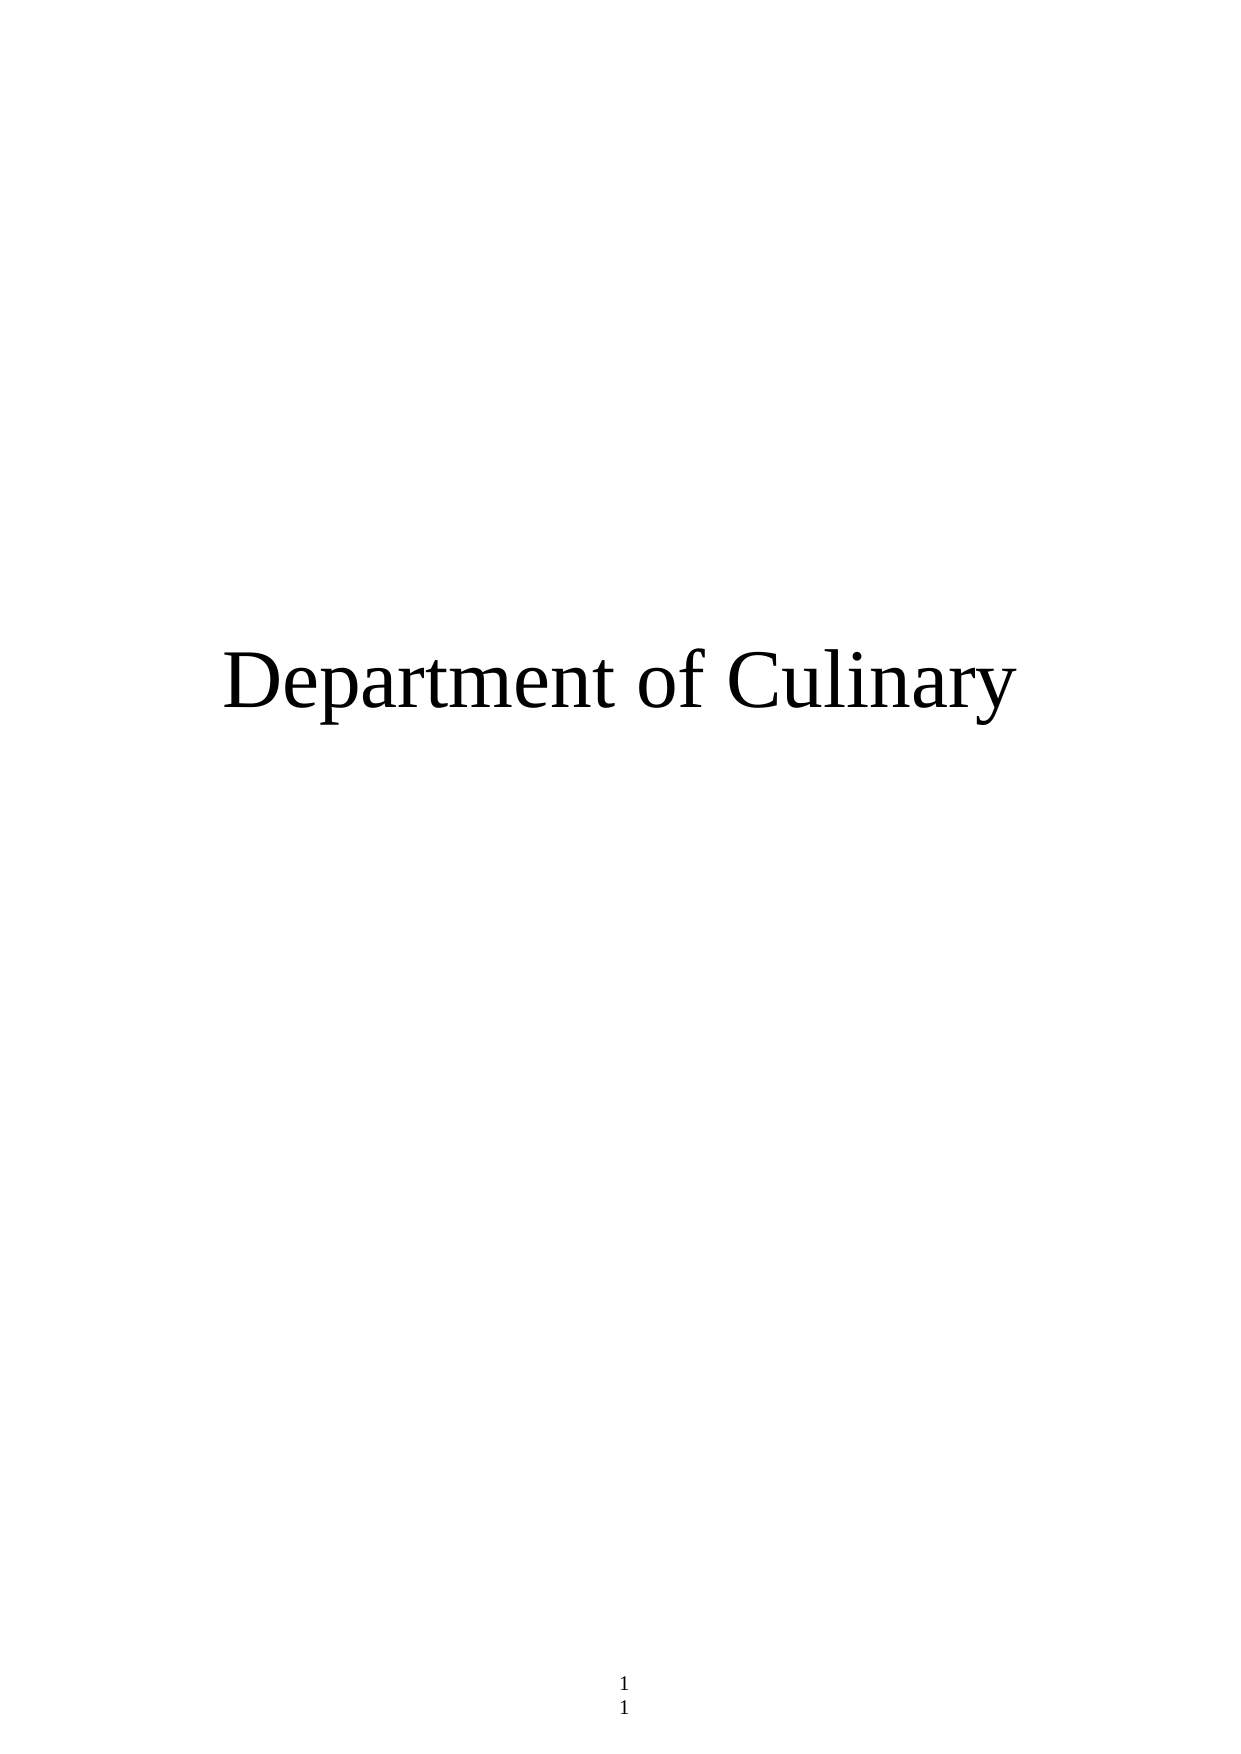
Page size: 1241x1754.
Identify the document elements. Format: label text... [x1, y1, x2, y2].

text Department of Culinary [89, 630, 1152, 726]
